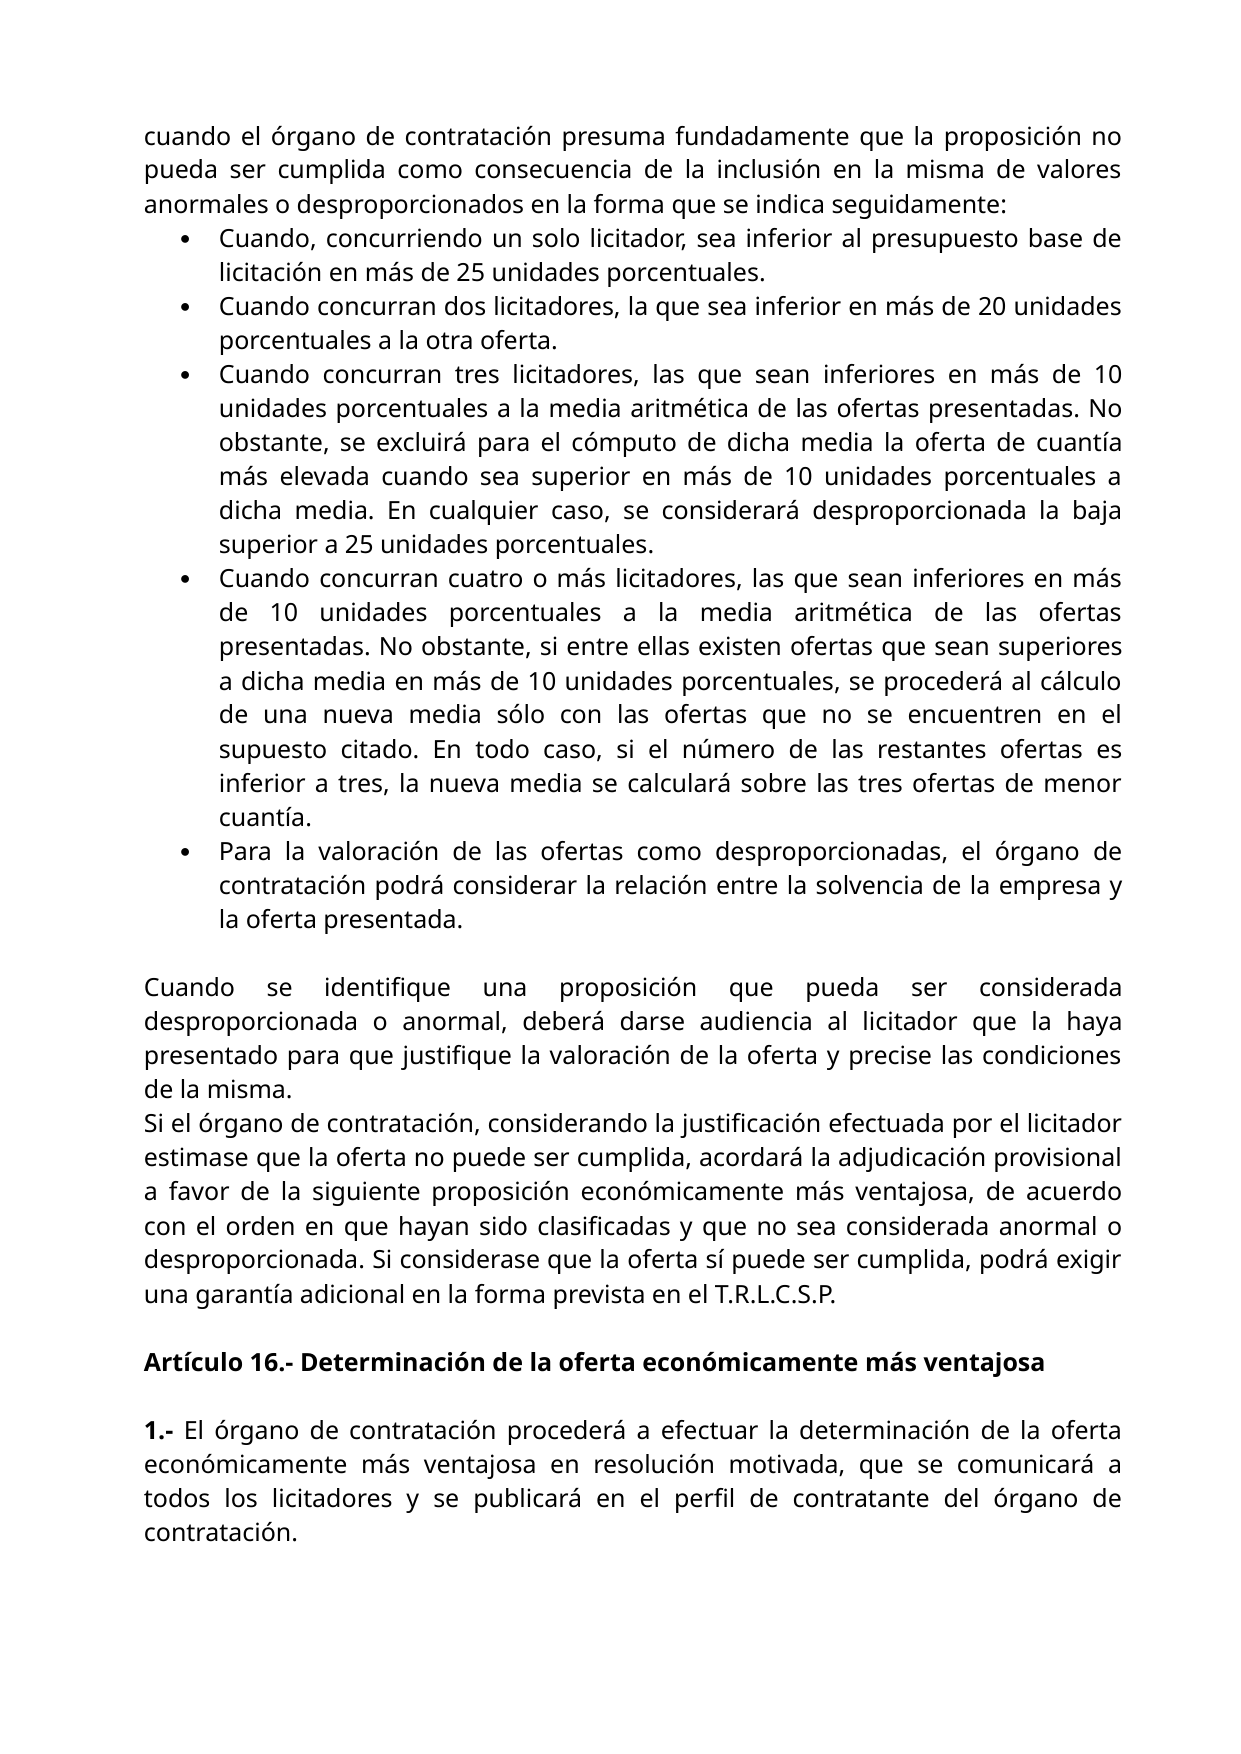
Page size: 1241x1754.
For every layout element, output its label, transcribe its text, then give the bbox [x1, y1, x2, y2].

text cuando el órgano de contratación presuma fundadamente que la proposición no pueda ser cumplida como consecuencia de la inclusión en la misma de valores anormales o desproporcionados en la forma que se indica seguidamente: [144, 118, 1123, 220]
list Cuando concurran tres licitadores, las que sean inferiores en más de 10 unidades porcentuales a la media aritmética de las ofertas presentadas. No obstante, se excluirá para el cómputo de dicha media la oferta de cuantía más elevada cuando sea superior en más de 10 unidades porcentuales a dicha media. En cualquier caso, se considerará desproporcionada la baja superior a 25 unidades porcentuales. [181, 357, 1123, 561]
text Cuando se identifique una proposición que pueda ser considerada desproporcionada o anormal, deberá darse audiencia al licitador que la haya presentado para que justifique la valoración de la oferta y precise las condiciones de la misma. [144, 970, 1123, 1106]
list Cuando, concurriendo un solo licitador, sea inferior al presupuesto base de licitación en más de 25 unidades porcentuales. [181, 220, 1123, 288]
list Cuando concurran dos licitadores, la que sea inferior en más de 20 unidades porcentuales a la otra oferta. [181, 288, 1123, 357]
list Cuando concurran cuatro o más licitadores, las que sean inferiores en más de 10 unidades porcentuales a la media aritmética de las ofertas presentadas. No obstante, si entre ellas existen ofertas que sean superiores a dicha media en más de 10 unidades porcentuales, se procederá al cálculo de una nueva media sólo con las ofertas que no se encuentren en el supuesto citado. En todo caso, si el número de las restantes ofertas es inferior a tres, la nueva media se calculará sobre las tres ofertas de menor cuantía. [181, 561, 1123, 833]
text Artículo 16.- Determinación de la oferta económicamente más ventajosa [144, 1344, 1123, 1378]
text 1.- El órgano de contratación procederá a efectuar la determinación de la oferta económicamente más ventajosa en resolución motivada, que se comunicará a todos los licitadores y se publicará en el perfil de contratante del órgano de contratación. [144, 1412, 1123, 1549]
list Para la valoración de las ofertas como desproporcionadas, el órgano de contratación podrá considerar la relación entre la solvencia de la empresa y la oferta presentada. [181, 833, 1123, 936]
text Si el órgano de contratación, considerando la justificación efectuada por el licitador estimase que la oferta no puede ser cumplida, acordará la adjudicación provisional a favor de la siguiente proposición económicamente más ventajosa, de acuerdo con el orden en que hayan sido clasificadas y que no sea considerada anormal o desproporcionada. Si considerase que la oferta sí puede ser cumplida, podrá exigir una garantía adicional en la forma prevista en el T.R.L.C.S.P. [144, 1106, 1123, 1310]
